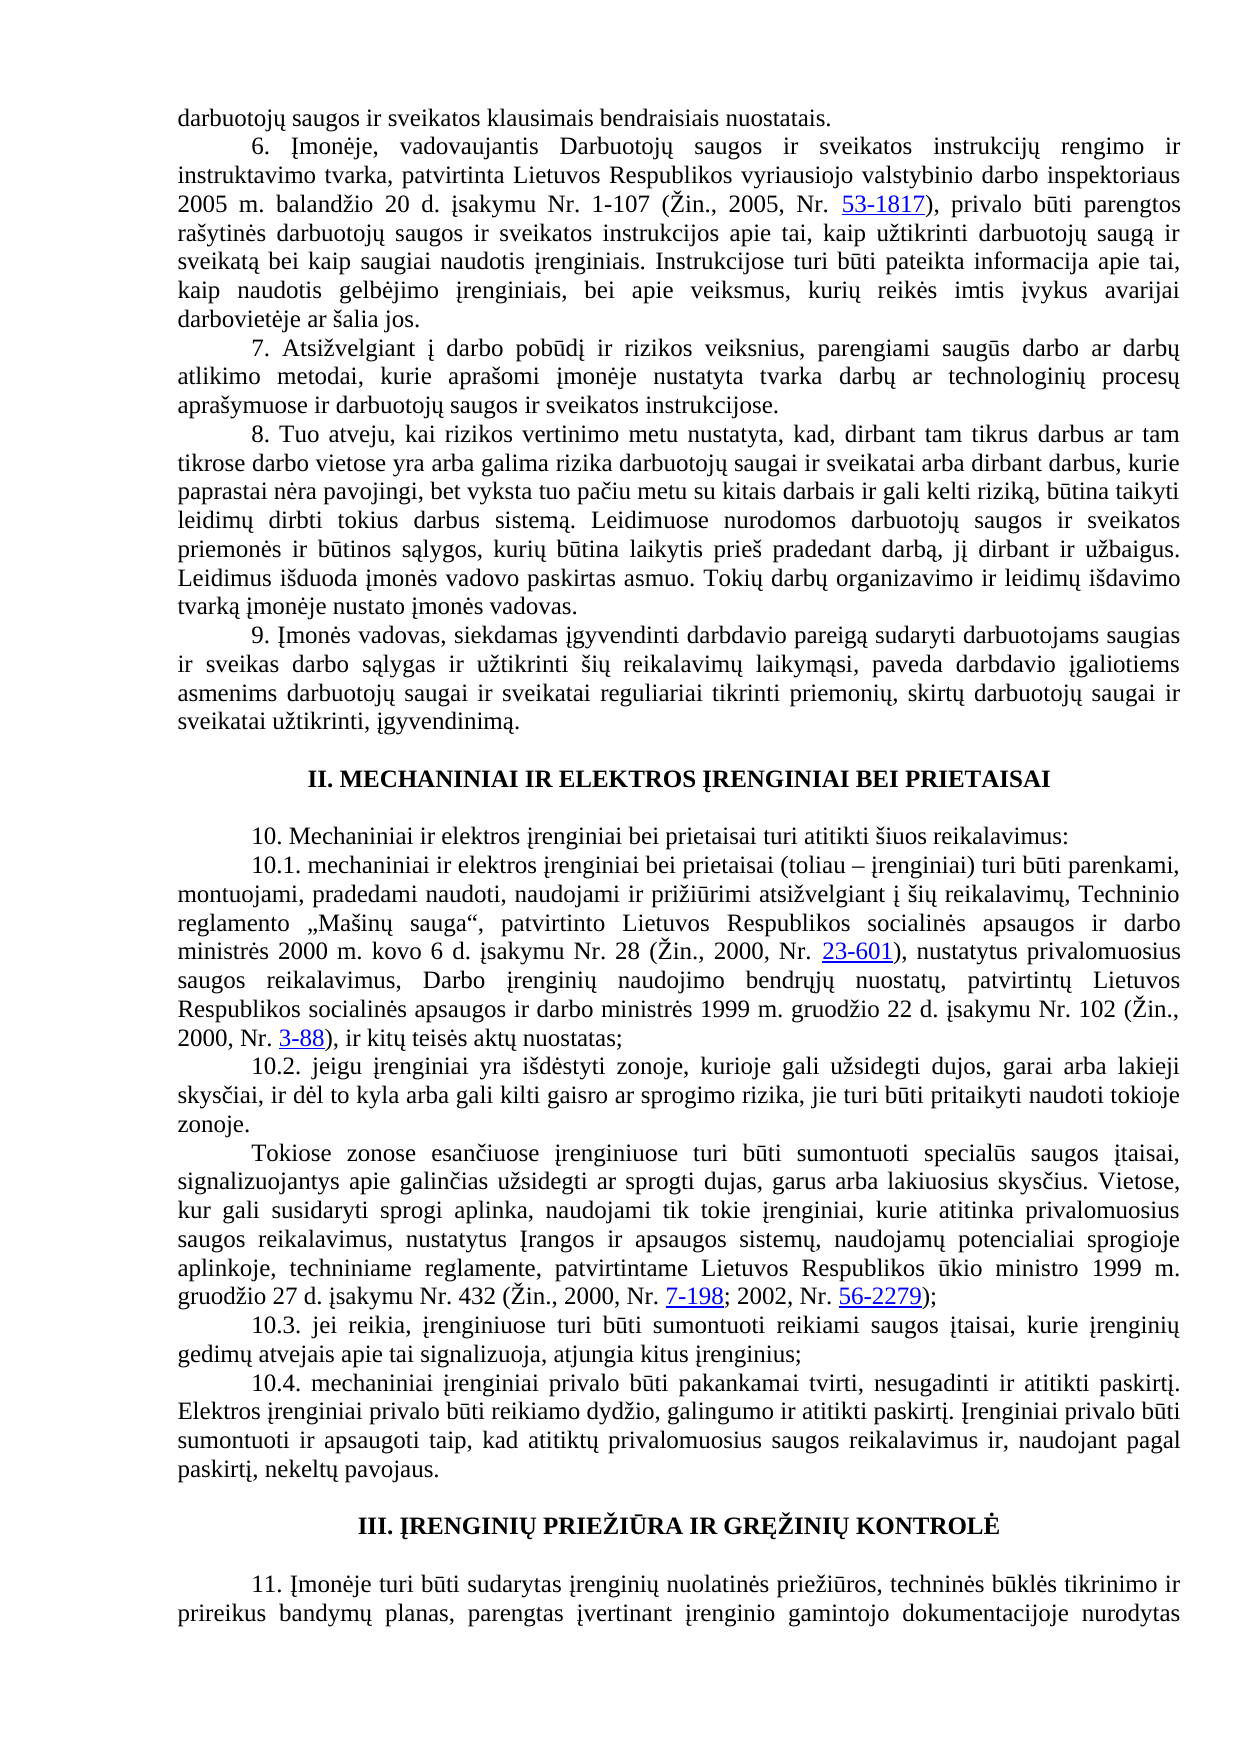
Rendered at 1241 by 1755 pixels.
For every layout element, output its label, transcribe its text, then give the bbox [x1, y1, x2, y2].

text 7. Atsižvelgiant į darbo pobūdį ir rizikos veiksnius, parengiami saugūs darbo ar darbų atlikimo metodai, kurie aprašomi įmonėje nustatyta tvarka darbų ar technologinių procesų aprašymuose ir darbuotojų saugos ir sveikatos instrukcijose. [177, 333, 1181, 419]
text 10. Mechaniniai ir elektros įrenginiai bei prietaisai turi atitikti šiuos reikalavimus: [177, 821, 1181, 850]
text III. ĮRENGINIŲ PRIEŽIŪRA IR GRĘŽINIŲ KONTROLĖ [177, 1511, 1181, 1540]
text 10.2. jeigu įrenginiai yra išdėstyti zonoje, kurioje gali užsidegti dujos, garai arba lakieji skysčiai, ir dėl to kyla arba gali kilti gaisro ar sprogimo rizika, jie turi būti pritaikyti naudoti tokioje zonoje. [177, 1051, 1181, 1138]
text darbuotojų saugos ir sveikatos klausimais bendraisiais nuostatais. [177, 103, 1181, 131]
text 10.4. mechaniniai įrenginiai privalo būti pakankamai tvirti, nesugadinti ir atitikti paskirtį. Elektros įrenginiai privalo būti reikiamo dydžio, galingumo ir atitikti paskirtį. Įrenginiai privalo būti sumontuoti ir apsaugoti taip, kad atitiktų privalomuosius saugos reikalavimus ir, naudojant pagal paskirtį, nekeltų pavojaus. [177, 1368, 1181, 1483]
text 11. Įmonėje turi būti sudarytas įrenginių nuolatinės priežiūros, techninės būklės tikrinimo ir prireikus bandymų planas, parengtas įvertinant įrenginio gamintojo dokumentacijoje nurodytas [177, 1569, 1181, 1626]
text 9. Įmonės vadovas, siekdamas įgyvendinti darbdavio pareigą sudaryti darbuotojams saugias ir sveikas darbo sąlygas ir užtikrinti šių reikalavimų laikymąsi, paveda darbdavio įgaliotiems asmenims darbuotojų saugai ir sveikatai reguliariai tikrinti priemonių, skirtų darbuotojų saugai ir sveikatai užtikrinti, įgyvendinimą. [177, 620, 1181, 735]
text 8. Tuo atveju, kai rizikos vertinimo metu nustatyta, kad, dirbant tam tikrus darbus ar tam tikrose darbo vietose yra arba galima rizika darbuotojų saugai ir sveikatai arba dirbant darbus, kurie paprastai nėra pavojingi, bet vyksta tuo pačiu metu su kitais darbais ir gali kelti riziką, būtina taikyti leidimų dirbti tokius darbus sistemą. Leidimuose nurodomos darbuotojų saugos ir sveikatos priemonės ir būtinos sąlygos, kurių būtina laikytis prieš pradedant darbą, jį dirbant ir užbaigus. Leidimus išduoda įmonės vadovo paskirtas asmuo. Tokių darbų organizavimo ir leidimų išdavimo tvarką įmonėje nustato įmonės vadovas. [177, 419, 1181, 620]
text 10.3. jei reikia, įrenginiuose turi būti sumontuoti reikiami saugos įtaisai, kurie įrenginių gedimų atvejais apie tai signalizuoja, atjungia kitus įrenginius; [177, 1310, 1181, 1368]
text Tokiose zonose esančiuose įrenginiuose turi būti sumontuoti specialūs saugos įtaisai, signalizuojantys apie galinčias užsidegti ar sprogti dujas, garus arba lakiuosius skysčius. Vietose, kur gali susidaryti sprogi aplinka, naudojami tik tokie įrenginiai, kurie atitinka privalomuosius saugos reikalavimus, nustatytus Įrangos ir apsaugos sistemų, naudojamų potencialiai sprogioje aplinkoje, techniniame reglamente, patvirtintame Lietuvos Respublikos ūkio ministro 1999 m. gruodžio 27 d. įsakymu Nr. 432 (Žin., 2000, Nr. 7-198; 2002, Nr. 56-2279); [177, 1138, 1181, 1310]
text 6. Įmonėje, vadovaujantis Darbuotojų saugos ir sveikatos instrukcijų rengimo ir instruktavimo tvarka, patvirtinta Lietuvos Respublikos vyriausiojo valstybinio darbo inspektoriaus 2005 m. balandžio 20 d. įsakymu Nr. 1-107 (Žin., 2005, Nr. 53-1817), privalo būti parengtos rašytinės darbuotojų saugos ir sveikatos instrukcijos apie tai, kaip užtikrinti darbuotojų saugą ir sveikatą bei kaip saugiai naudotis įrenginiais. Instrukcijose turi būti pateikta informacija apie tai, kaip naudotis gelbėjimo įrenginiais, bei apie veiksmus, kurių reikės imtis įvykus avarijai darbovietėje ar šalia jos. [177, 131, 1181, 333]
text 10.1. mechaniniai ir elektros įrenginiai bei prietaisai (toliau – įrenginiai) turi būti parenkami, montuojami, pradedami naudoti, naudojami ir prižiūrimi atsižvelgiant į šių reikalavimų, Techninio reglamento „Mašinų sauga“, patvirtinto Lietuvos Respublikos socialinės apsaugos ir darbo ministrės 2000 m. kovo 6 d. įsakymu Nr. 28 (Žin., 2000, Nr. 23-601), nustatytus privalomuosius saugos reikalavimus, Darbo įrenginių naudojimo bendrųjų nuostatų, patvirtintų Lietuvos Respublikos socialinės apsaugos ir darbo ministrės 1999 m. gruodžio 22 d. įsakymu Nr. 102 (Žin., 2000, Nr. 3-88), ir kitų teisės aktų nuostatas; [177, 850, 1181, 1051]
text II. MECHANINIAI IR ELEKTROS ĮRENGINIAI BEI PRIETAISAI [177, 764, 1181, 793]
